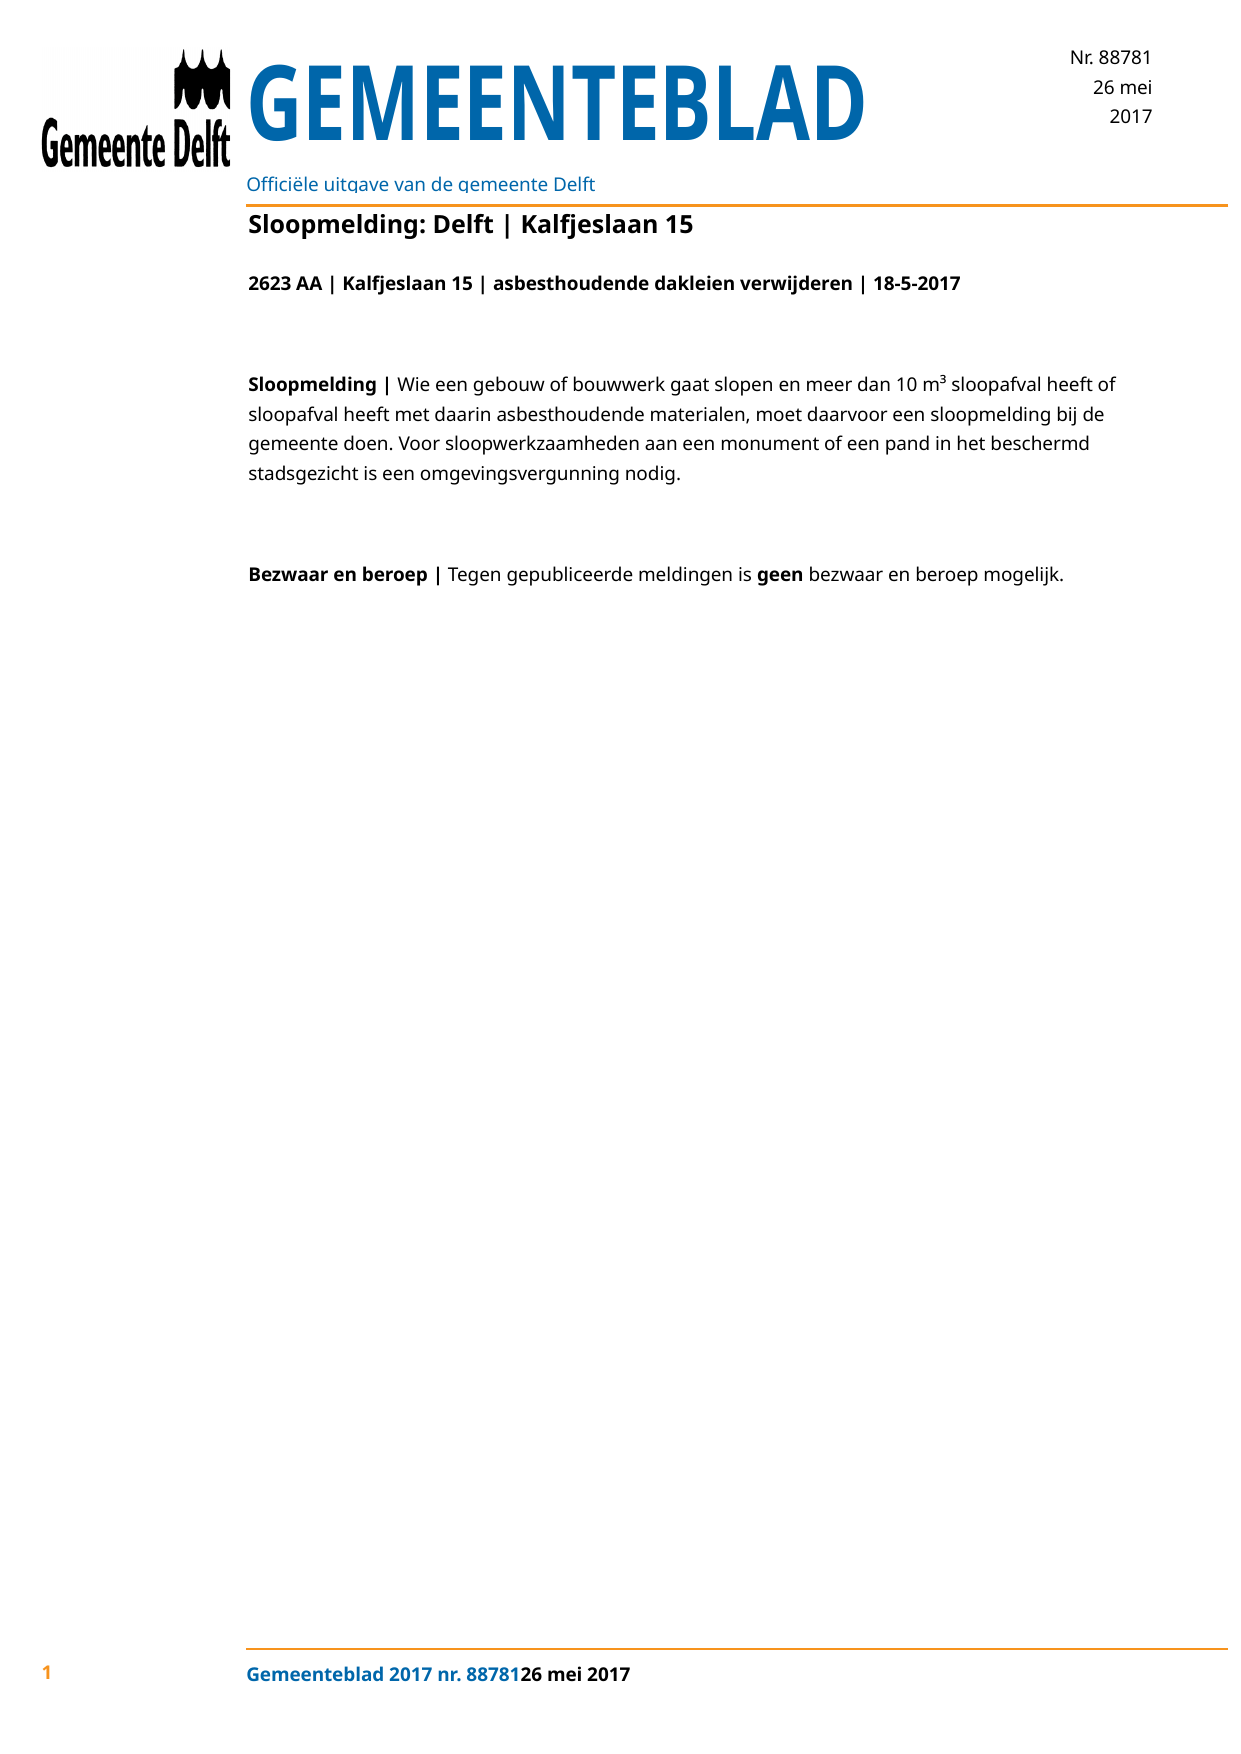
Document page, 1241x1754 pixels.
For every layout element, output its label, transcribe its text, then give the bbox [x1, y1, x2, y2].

text Sloopmelding | Wie een gebouw of bouwwerk gaat slopen en meer dan 10 m³ sloopafval heeft of sloopafval heeft met daarin asbesthoudende materialen, moet daarvoor een sloopmelding bij de gemeente doen. Voor sloopwerkzaamheden aan een monument of een pand in het beschermd stadsgezicht is een omgevingsvergunning nodig. [248, 371, 1152, 486]
picture [41, 47, 231, 172]
text 2623 AA | Kalfjeslaan 15 | asbesthoudende dakleien verwijderen | 18-5-2017 [248, 270, 1152, 296]
text Bezwaar en beroep | Tegen gepubliceerde meldingen is geen bezwaar en beroep mogelijk. [248, 561, 1152, 586]
text Sloopmelding: Delft | Kalfjeslaan 15 [248, 207, 1152, 241]
